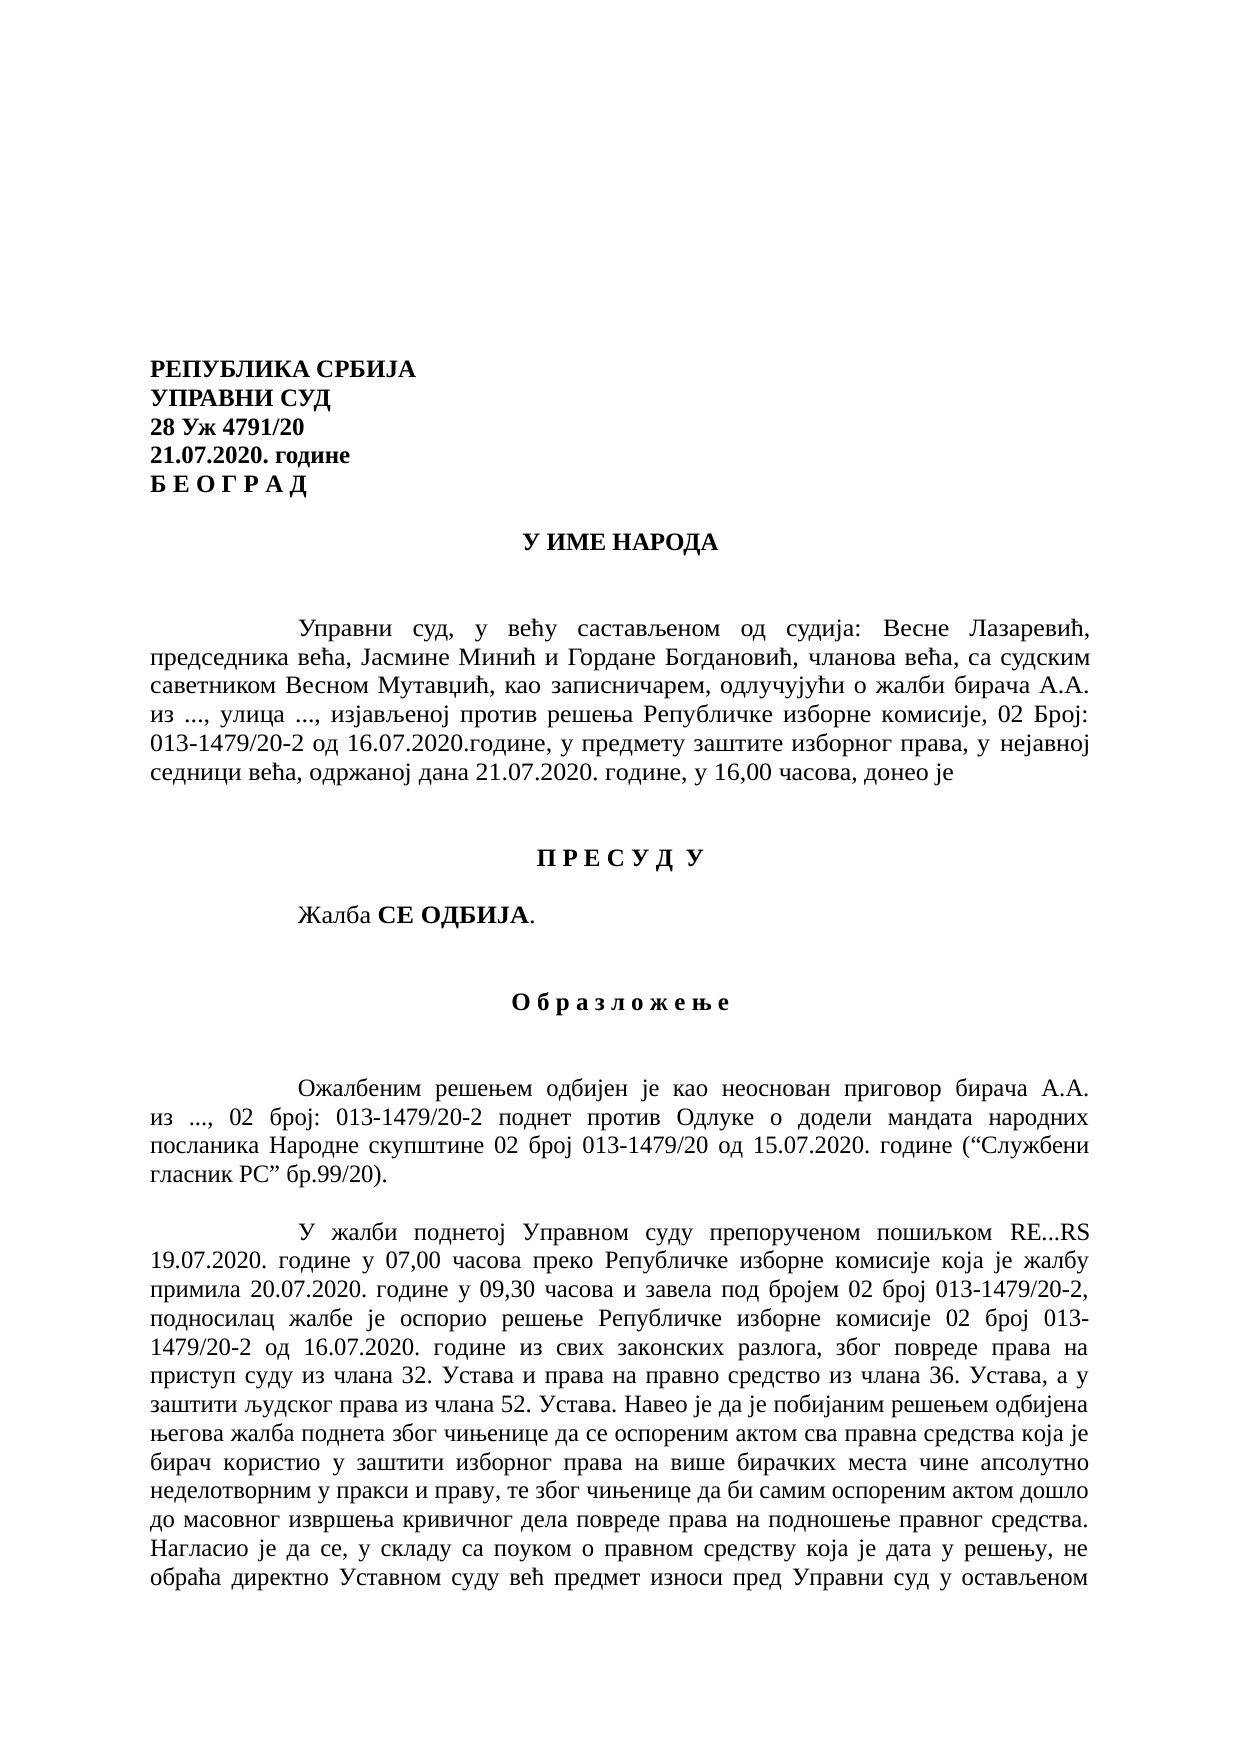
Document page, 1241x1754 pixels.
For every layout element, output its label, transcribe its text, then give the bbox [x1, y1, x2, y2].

text 28 Уж 4791/20 [150, 412, 1090, 440]
text У жалби поднетој Управном суду препорученом пошиљком RE...RS 19.07.2020. године у 07,00 часова преко Републичке изборне комисије којa је жалбу примила 20.07.2020. године у 09,30 часова и завела под бројем 02 број 013-1479/20-2, подносилац жалбе је оспорио решење Републичке изборне комисије 02 број 013-1479/20-2 од 16.07.2020. године из свих законских разлога, због повреде права на приступ суду из члана 32. Устава и права на правно средство из члана 36. Устава, а у заштити људског права из члана 52. Устава. Навео је да је побијаним решењем одбијена његова жалба поднета због чињенице да се оспореним актом сва правна средства која је бирач користио у заштити изборног права на више бирачких места чине апсолутно неделотворним у пракси и праву, те због чињенице да би самим оспореним актом дошло до масовног извршења кривичног дела повреде права на подношење правног средства. Нагласио је да се, у складу са поуком о правном средству која је дата у решењу, не обраћа директно Уставном суду већ предмет износи пред Управни суд у остављеном [150, 1217, 1090, 1590]
text Б Е О Г Р А Д [150, 469, 1090, 498]
text У ИМЕ НАРОДА [150, 527, 1090, 555]
text Ожалбеним решењем одбијен је као неоснован приговор бирача A.A. из ..., 02 број: 013-1479/20-2 поднет против Одлуке о додели мандата народних посланика Народне скупштине 02 број 013-1479/20 од 15.07.2020. године (“Службени гласник РС” бр.99/20). [150, 1073, 1090, 1188]
text Жалба СЕ ОДБИЈА. [150, 900, 1090, 929]
text УПРАВНИ СУД [150, 383, 1090, 412]
text РЕПУБЛИКА СРБИЈА [150, 148, 1090, 383]
text Управни суд, у већу састављеном од судија: Весне Лазаревић, председника већа, Јасмине Минић и Гордане Богдановић, чланова већа, са судским саветником Весном Мутавџић, као записничарем, одлучујући о жалби бирача A.A. из ..., улица ..., изјављеној против решења Републичке изборне комисије, 02 Број: 013-1479/20-2 од 16.07.2020.године, у предмету заштите изборног права, у нејавној седници већа, одржаној дана 21.07.2020. године, у 16,00 часова, донео је [150, 613, 1090, 785]
text 21.07.2020. године [150, 440, 1090, 469]
text П Р Е С У Д У [150, 843, 1090, 872]
text О б р а з л о ж е њ е [150, 987, 1090, 1015]
